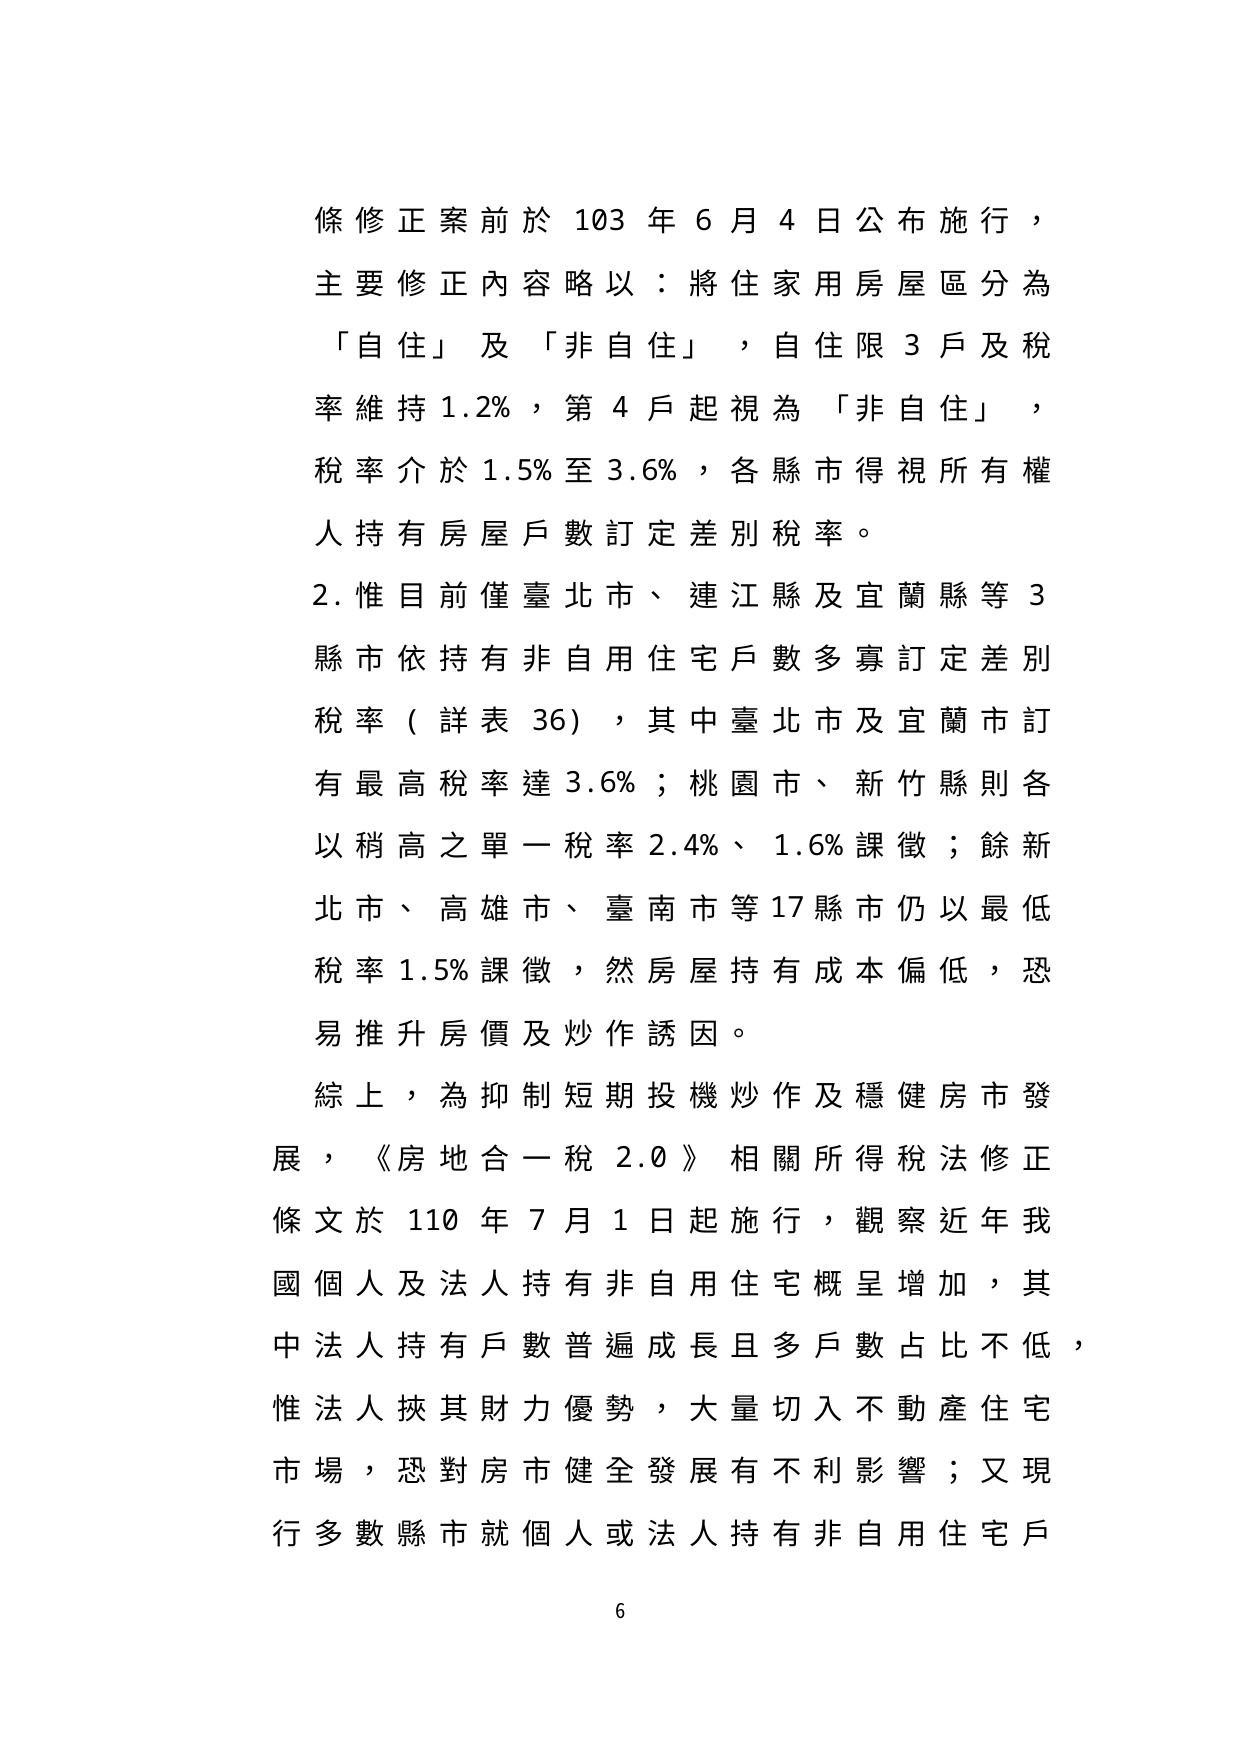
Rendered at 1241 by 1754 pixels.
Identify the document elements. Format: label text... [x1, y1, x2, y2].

text 2.惟目前僅臺北市、連江縣及宜蘭縣等3縣市依持有非自用住宅戶數多寡訂定差別稅率(詳表36)，其中臺北市及宜蘭市訂有最高稅率達3.6%；桃園市、新竹縣則各以稍高之單一稅率2.4%、1.6%課徵；餘新北市、高雄市、臺南市等17縣市仍以最低稅率1.5%課徵，然房屋持有成本偏低，恐易推升房價及炒作誘因。 [271, 552, 1058, 1052]
text 綜上，為抑制短期投機炒作及穩健房市發展，《房地合一稅2.0》相關所得稅法修正條文於110年7月1日起施行，觀察近年我國個人及法人持有非自用住宅概呈增加，其中法人持有戶數普遍成長且多戶數占比不低，惟法人挾其財力優勢，大量切入不動產住宅市場，恐對房市健全發展有不利影響；又現行多數縣市就個人或法人持有非自用住宅戶數之多寡，尚無差別稅率，住宅市場整體房屋持有成本偏低，恐衍生炒房情事，影響政府保障國人居住正義之政策效果，允宜研謀精進。 [242, 1052, 1058, 1552]
text 1.為擴大自用住宅與非自用住宅稅率差距，提高房屋持有成本，《房屋稅條例》第5條修正案前於103年6月4日公布施行，主要修正內容略以：將住家用房屋區分為「自住」及「非自住」，自住限3戶及稅率維持1.2%，第4戶起視為「非自住」，稅率介於1.5%至3.6%，各縣市得視所有權人持有房屋戶數訂定差別稅率。 [271, 177, 1058, 552]
